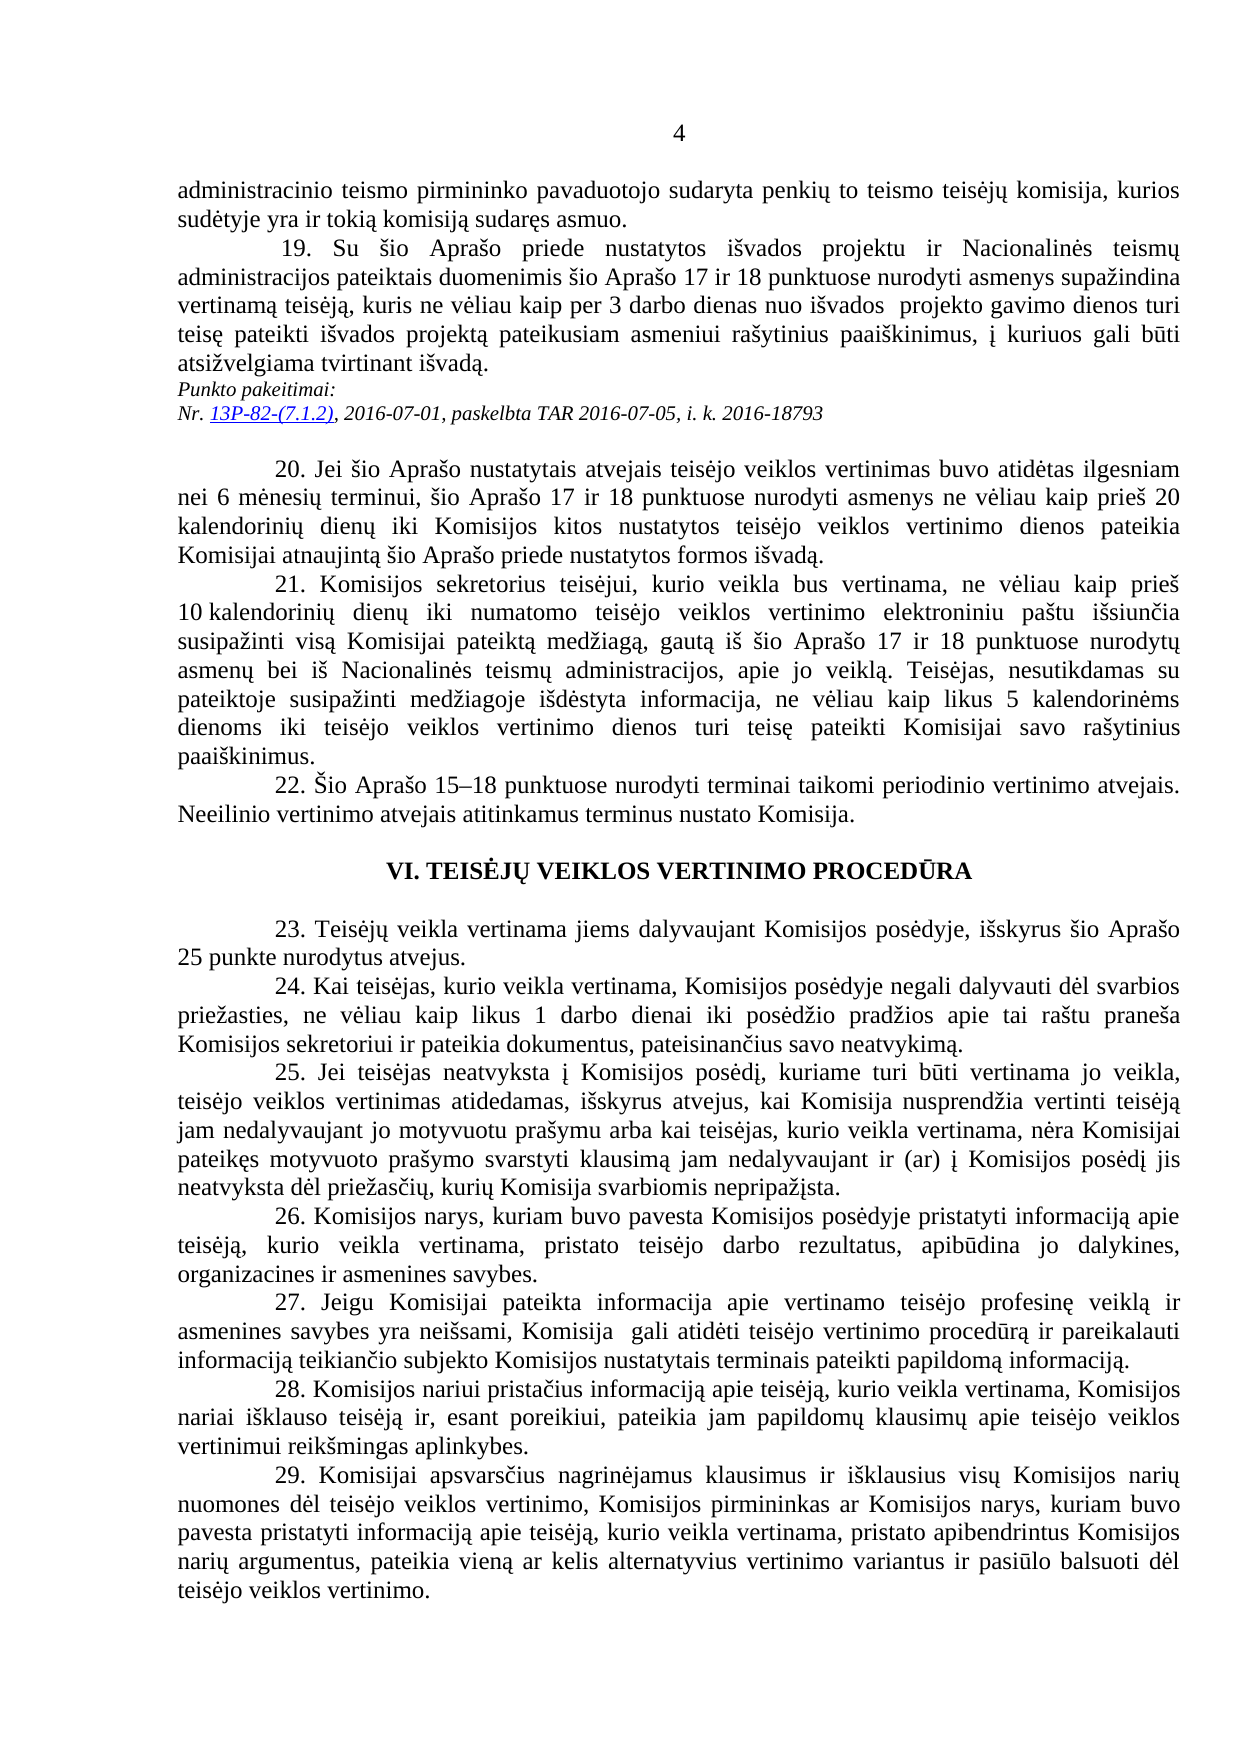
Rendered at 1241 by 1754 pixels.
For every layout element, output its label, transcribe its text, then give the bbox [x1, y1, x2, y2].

text 29. Komisijai apsvarsčius nagrinėjamus klausimus ir išklausius visų Komisijos narių nuomones dėl teisėjo veiklos vertinimo, Komisijos pirmininkas ar Komisijos narys, kuriam buvo pavesta pristatyti informaciją apie teisėją, kurio veikla vertinama, pristato apibendrintus Komisijos narių argumentus, pateikia vieną ar kelis alternatyvius vertinimo variantus ir pasiūlo balsuoti dėl teisėjo veiklos vertinimo. [177, 1460, 1181, 1604]
text administracinio teismo pirmininko pavaduotojo sudaryta penkių to teismo teisėjų komisija, kurios sudėtyje yra ir tokią komisiją sudaręs asmuo. [177, 176, 1181, 233]
text Punkto pakeitimai: [177, 377, 1181, 401]
text 20. Jei šio Aprašo nustatytais atvejais teisėjo veiklos vertinimas buvo atidėtas ilgesniam nei 6 mėnesių terminui, šio Aprašo 17 ir 18 punktuose nurodyti asmenys ne vėliau kaip prieš 20 kalendorinių dienų iki Komisijos kitos nustatytos teisėjo veiklos vertinimo dienos pateikia Komisijai atnaujintą šio Aprašo priede nustatytos formos išvadą. [177, 454, 1181, 569]
text Nr. 13P-82-(7.1.2), 2016-07-01, paskelbta TAR 2016-07-05, i. k. 2016-18793 [177, 401, 1181, 425]
text 26. Komisijos narys, kuriam buvo pavesta Komisijos posėdyje pristatyti informaciją apie teisėją, kurio veikla vertinama, pristato teisėjo darbo rezultatus, apibūdina jo dalykines, organizacines ir asmenines savybes. [177, 1201, 1181, 1287]
text 27. Jeigu Komisijai pateikta informacija apie vertinamo teisėjo profesinę veiklą ir asmenines savybes yra neišsami, Komisija gali atidėti teisėjo vertinimo procedūrą ir pareikalauti informaciją teikiančio subjekto Komisijos nustatytais terminais pateikti papildomą informaciją. [177, 1287, 1181, 1374]
text VI. TEISĖJŲ VEIKLOS VERTINIMO PROCEDŪRA [177, 856, 1181, 885]
text 22. Šio Aprašo 15–18 punktuose nurodyti terminai taikomi periodinio vertinimo atvejais. Neeilinio vertinimo atvejais atitinkamus terminus nustato Komisija. [177, 770, 1181, 827]
text 25. Jei teisėjas neatvyksta į Komisijos posėdį, kuriame turi būti vertinama jo veikla, teisėjo veiklos vertinimas atidedamas, išskyrus atvejus, kai Komisija nusprendžia vertinti teisėją jam nedalyvaujant jo motyvuotu prašymu arba kai teisėjas, kurio veikla vertinama, nėra Komisijai pateikęs motyvuoto prašymo svarstyti klausimą jam nedalyvaujant ir (ar) į Komisijos posėdį jis neatvyksta dėl priežasčių, kurių Komisija svarbiomis nepripažįsta. [177, 1057, 1181, 1201]
text 19. Su šio Aprašo priede nustatytos išvados projektu ir Nacionalinės teismų administracijos pateiktais duomenimis šio Aprašo 17 ir 18 punktuose nurodyti asmenys supažindina vertinamą teisėją, kuris ne vėliau kaip per 3 darbo dienas nuo išvados projekto gavimo dienos turi teisę pateikti išvados projektą pateikusiam asmeniui rašytinius paaiškinimus, į kuriuos gali būti atsižvelgiama tvirtinant išvadą. [177, 233, 1181, 377]
text 23. Teisėjų veikla vertinama jiems dalyvaujant Komisijos posėdyje, išskyrus šio Aprašo 25 punkte nurodytus atvejus. [177, 914, 1181, 971]
text 28. Komisijos nariui pristačius informaciją apie teisėją, kurio veikla vertinama, Komisijos nariai išklauso teisėją ir, esant poreikiui, pateikia jam papildomų klausimų apie teisėjo veiklos vertinimui reikšmingas aplinkybes. [177, 1374, 1181, 1460]
text 24. Kai teisėjas, kurio veikla vertinama, Komisijos posėdyje negali dalyvauti dėl svarbios priežasties, ne vėliau kaip likus 1 darbo dienai iki posėdžio pradžios apie tai raštu praneša Komisijos sekretoriui ir pateikia dokumentus, pateisinančius savo neatvykimą. [177, 971, 1181, 1057]
text 21. Komisijos sekretorius teisėjui, kurio veikla bus vertinama, ne vėliau kaip prieš 10 kalendorinių dienų iki numatomo teisėjo veiklos vertinimo elektroniniu paštu išsiunčia susipažinti visą Komisijai pateiktą medžiagą, gautą iš šio Aprašo 17 ir 18 punktuose nurodytų asmenų bei iš Nacionalinės teismų administracijos, apie jo veiklą. Teisėjas, nesutikdamas su pateiktoje susipažinti medžiagoje išdėstyta informacija, ne vėliau kaip likus 5 kalendorinėms dienoms iki teisėjo veiklos vertinimo dienos turi teisę pateikti Komisijai savo rašytinius paaiškinimus. [177, 569, 1181, 770]
